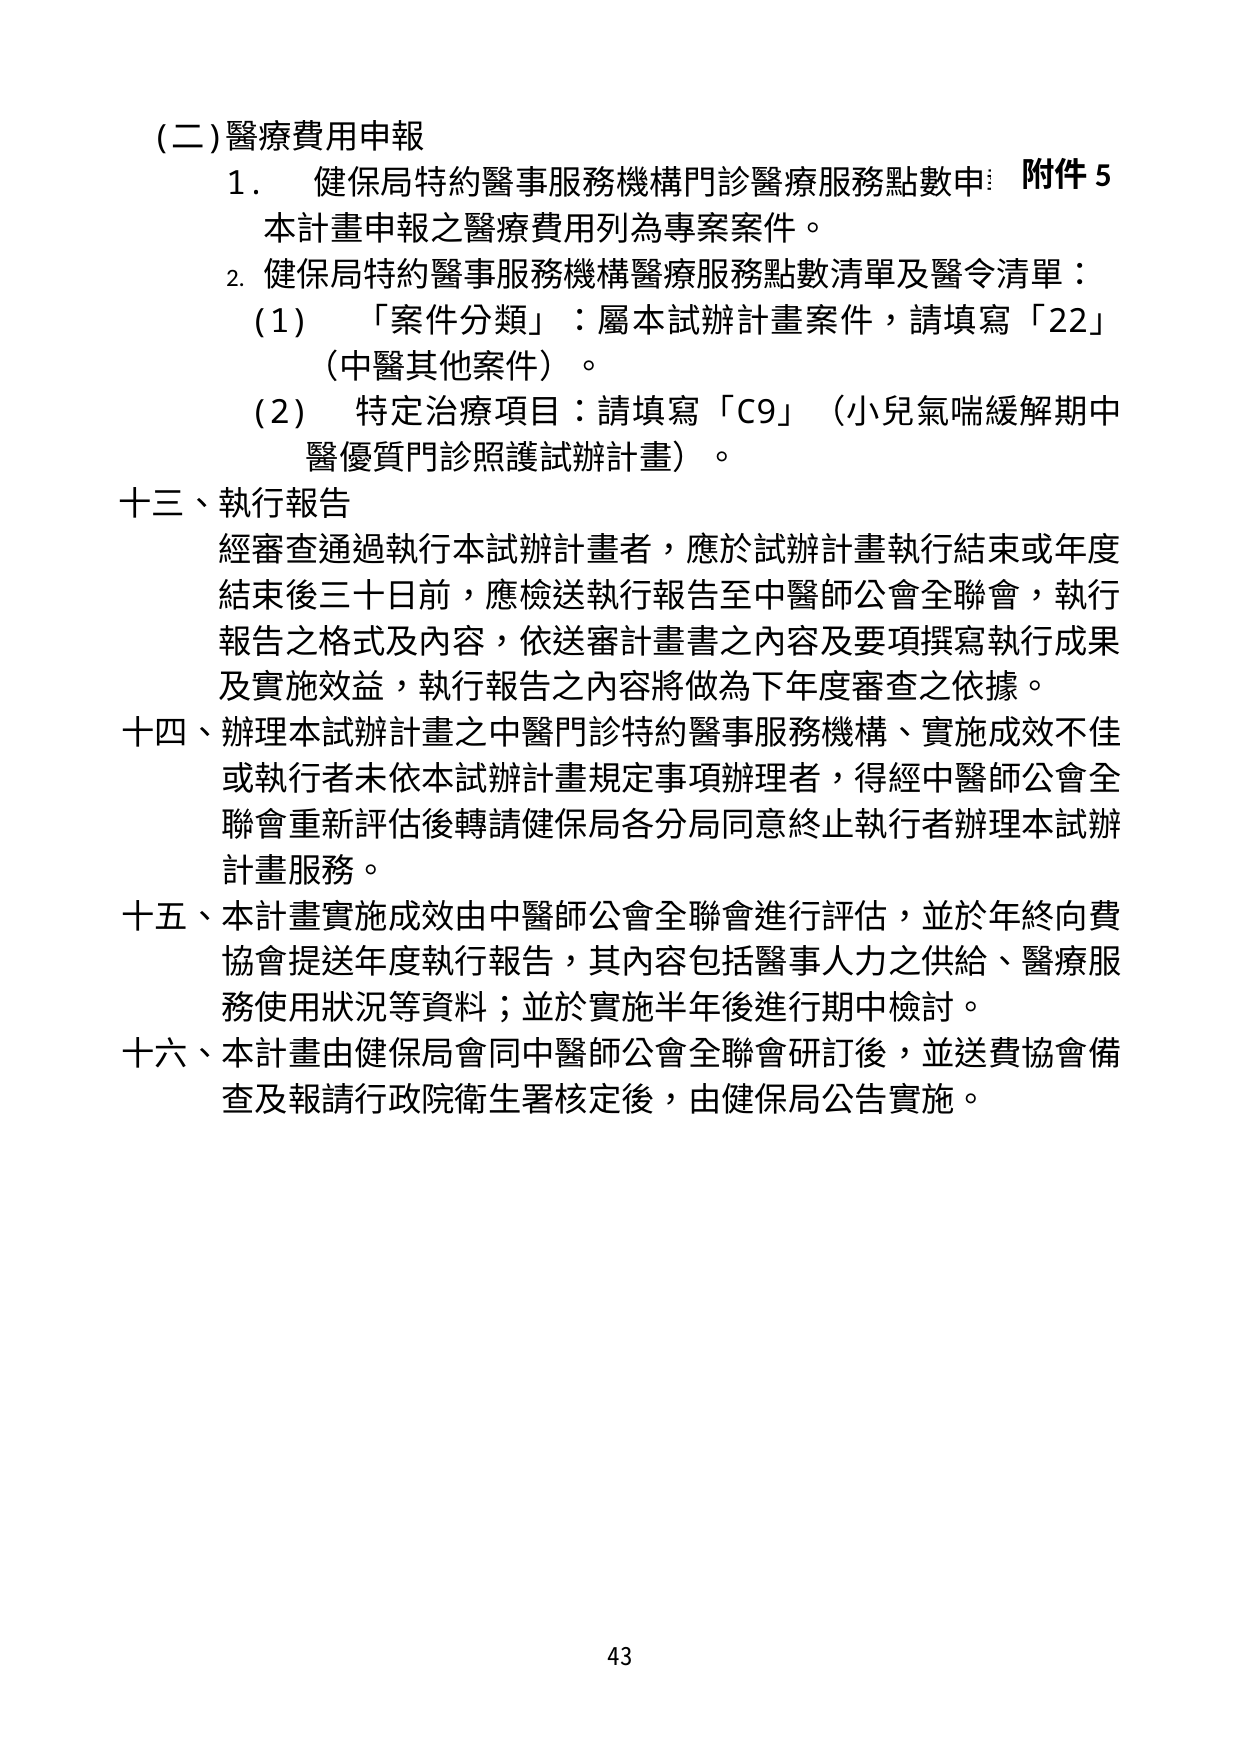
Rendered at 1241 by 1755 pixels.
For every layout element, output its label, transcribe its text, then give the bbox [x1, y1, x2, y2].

text (二)醫療費用申報 [151, 112, 1122, 158]
text 十五、本計畫實施成效由中醫師公會全聯會進行評估，並於年終向費協會提送年度執行報告，其內容包括醫事人力之供給、醫療服務使用狀況等資料；並於實施半年後進行期中檢討。 [121, 891, 1122, 1029]
text 經審查通過執行本試辦計畫者，應於試辦計畫執行結束或年度結束後三十日前，應檢送執行報告至中醫師公會全聯會，執行報告之格式及內容，依送審計畫書之內容及要項撰寫執行成果及實施效益，執行報告之內容將做為下年度審查之依據。 [218, 525, 1122, 708]
list 健保局特約醫事服務機構門診醫療服務點數申報總表：本計畫申報之醫療費用列為專案案件。 [226, 158, 1122, 250]
list 特定治療項目：請填寫「C9」（小兒氣喘緩解期中醫優質門診照護試辦計畫）。 [249, 387, 1122, 479]
list 「案件分類」：屬本試辦計畫案件，請填寫「22」（中醫其他案件）。 [249, 296, 1122, 387]
list 健保局特約醫事服務機構醫療服務點數清單及醫令清單： [226, 250, 1122, 296]
list 健保局特約醫事服務機構醫療服務點數清單及醫令清單： [991, 140, 1141, 217]
text 十六、本計畫由健保局會同中醫師公會全聯會研訂後，並送費協會備查及報請行政院衛生署核定後，由健保局公告實施。 [121, 1029, 1122, 1121]
text 十四、辦理本試辦計畫之中醫門診特約醫事服務機構、實施成效不佳或執行者未依本試辦計畫規定事項辦理者，得經中醫師公會全聯會重新評估後轉請健保局各分局同意終止執行者辦理本試辦計畫服務。 [121, 708, 1122, 891]
list 附件5 [1006, 147, 1126, 196]
text 十三、執行報告 [118, 479, 1122, 525]
